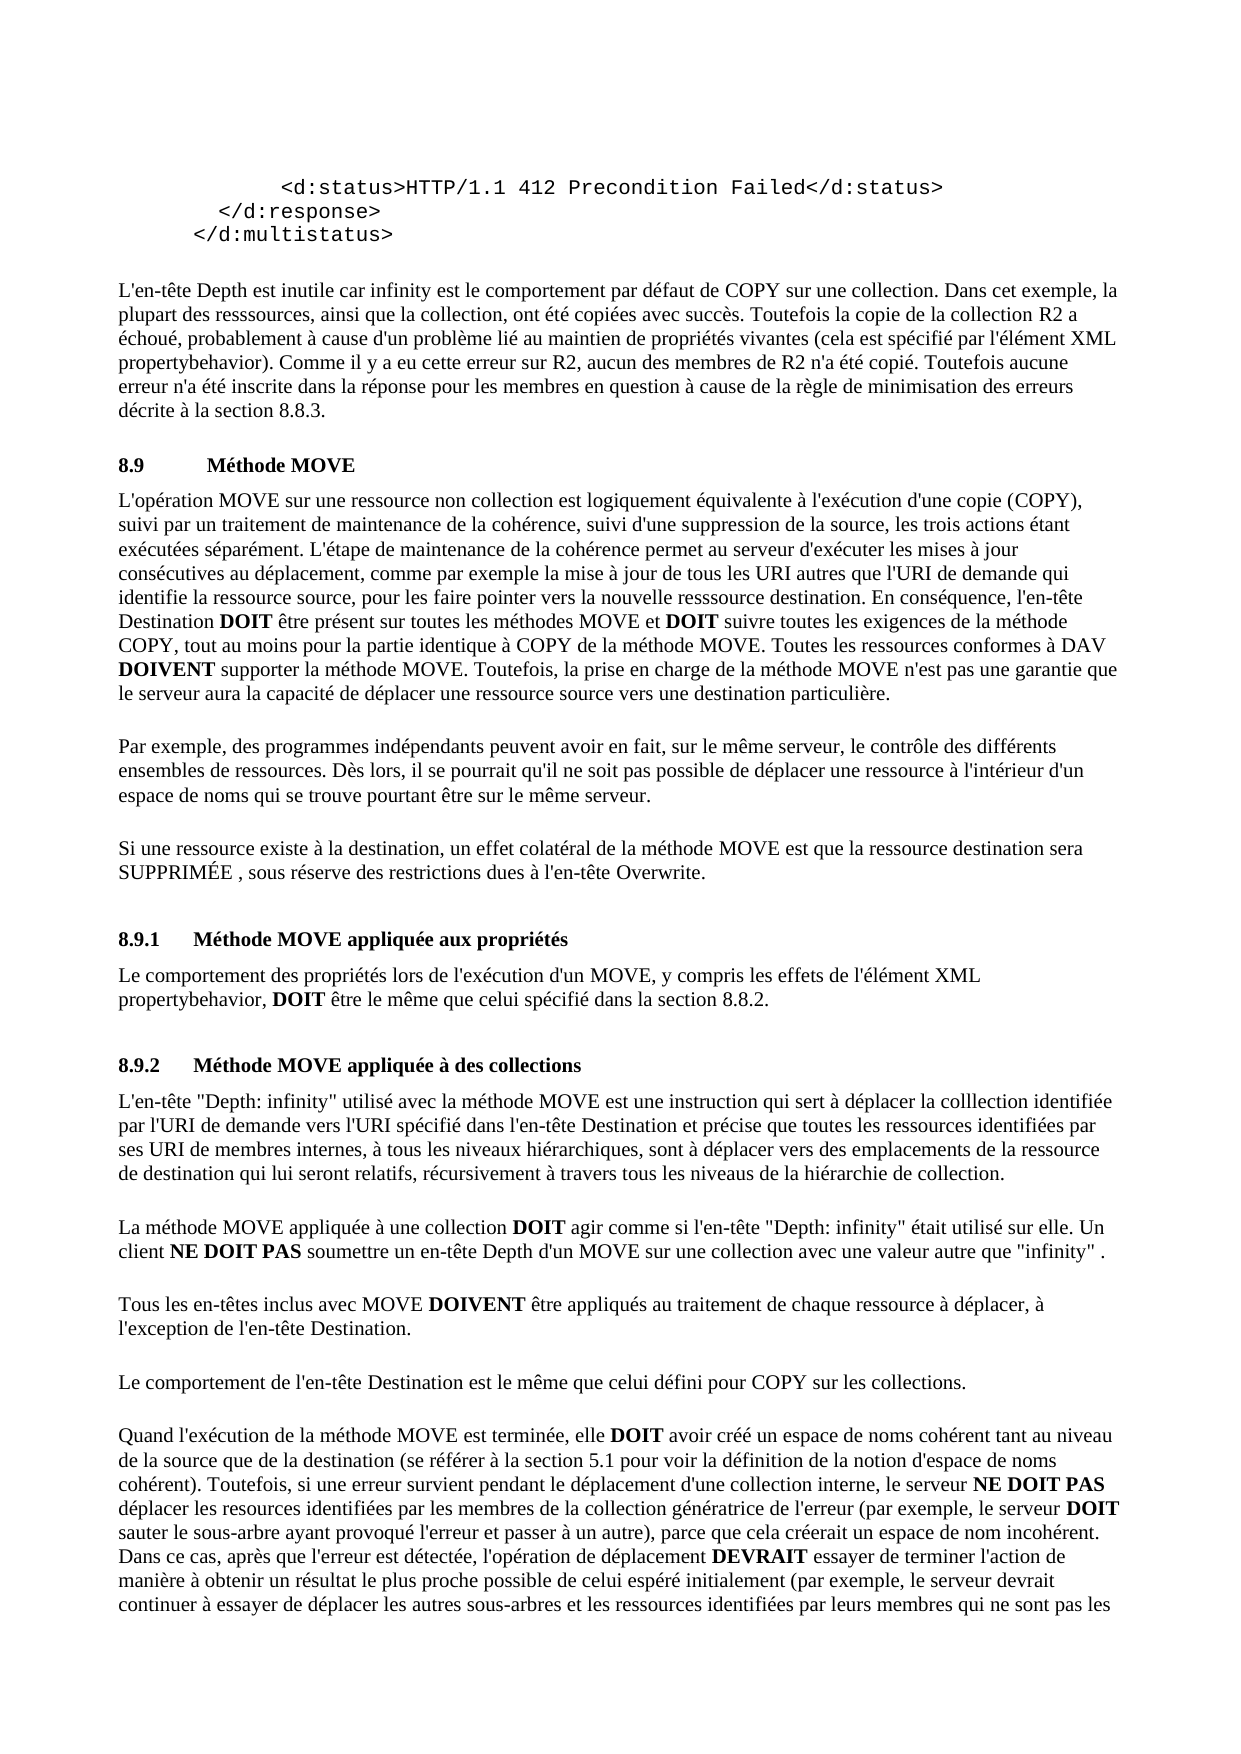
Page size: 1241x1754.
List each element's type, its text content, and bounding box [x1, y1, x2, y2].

subtitle 8.9 Méthode MOVE [118, 452, 1122, 477]
text L'en-tête "Depth: infinity" utilisé avec la méthode MOVE est une instruction qui sert à déplacer la colllection identifiée par l'URI de demande vers l'URI spécifié dans l'en-tête Destination et précise que toutes les ressources identifiées par ses URI de membres internes, à tous les niveaux hiérarchiques, sont à déplacer vers des emplacements de la ressource de destination qui lui seront relatifs, récursivement à travers tous les niveaus de la hiérarchie de collection. [118, 1089, 1122, 1185]
text Par exemple, des programmes indépendants peuvent avoir en fait, sur le même serveur, le contrôle des différents ensembles de ressources. Dès lors, il se pourrait qu'il ne soit pas possible de déplacer une ressource à l'intérieur d'un espace de noms qui se trouve pourtant être sur le même serveur. [118, 734, 1122, 807]
text Le comportement de l'en-tête Destination est le même que celui défini pour COPY sur les collections. [118, 1370, 1122, 1394]
text Si une ressource existe à la destination, un effet colatéral de la méthode MOVE est que la ressource destination sera SUPPRIMÉE , sous réserve des restrictions dues à l'en-tête Overwrite. [118, 836, 1122, 884]
subtitle 8.9.2 Méthode MOVE appliquée à des collections [118, 1053, 1122, 1077]
text L'opération MOVE sur une ressource non collection est logiquement équivalente à l'exécution d'une copie (COPY), suivi par un traitement de maintenance de la cohérence, suivi d'une suppression de la source, les trois actions étant exécutées séparément. L'étape de maintenance de la cohérence permet au serveur d'exécuter les mises à jour consécutives au déplacement, comme par exemple la mise à jour de tous les URI autres que l'URI de demande qui identifie la ressource source, pour les faire pointer vers la nouvelle resssource destination. En conséquence, l'en-tête Destination DOIT être présent sur toutes les méthodes MOVE et DOIT suivre toutes les exigences de la méthode COPY, tout au moins pour la partie identique à COPY de la méthode MOVE. Toutes les ressources conformes à DAV DOIVENT supporter la méthode MOVE. Toutefois, la prise en charge de la méthode MOVE n'est pas une garantie que le serveur aura la capacité de déplacer une ressource source vers une destination particulière. [118, 488, 1122, 705]
text Quand l'exécution de la méthode MOVE est terminée, elle DOIT avoir créé un espace de noms cohérent tant au niveau de la source que de la destination (se référer à la section 5.1 pour voir la définition de la notion d'espace de noms cohérent). Toutefois, si une erreur survient pendant le déplacement d'une collection interne, le serveur NE DOIT PAS déplacer les resources identifiées par les membres de la collection génératrice de l'erreur (par exemple, le serveur DOIT sauter le sous-arbre ayant provoqué l'erreur et passer à un autre), parce que cela créerait un espace de nom incohérent. Dans ce cas, après que l'erreur est détectée, l'opération de déplacement DEVRAIT essayer de terminer l'action de manière à obtenir un résultat le plus proche possible de celui espéré initialement (par exemple, le serveur devrait continuer à essayer de déplacer les autres sous-arbres et les ressources identifiées par leurs membres qui ne sont pas les [118, 1423, 1122, 1616]
subtitle 8.9.1 Méthode MOVE appliquée aux propriétés [118, 927, 1122, 951]
text La méthode MOVE appliquée à une collection DOIT agir comme si l'en-tête "Depth: infinity" était utilisé sur elle. Un client NE DOIT PAS soumettre un en-tête Depth d'un MOVE sur une collection avec une valeur autre que "infinity" . [118, 1215, 1122, 1263]
text Tous les en-têtes inclus avec MOVE DOIVENT être appliqués au traitement de chaque ressource à déplacer, à l'exception de l'en-tête Destination. [118, 1292, 1122, 1340]
text <d:status>HTTP/1.1 412 Precondition Failed</d:status> </d:response> </d:multistatus> [118, 177, 1122, 248]
text Le comportement des propriétés lors de l'exécution d'un MOVE, y compris les effets de l'élément XML propertybehavior, DOIT être le même que celui spécifié dans la section 8.8.2. [118, 962, 1122, 1011]
text L'en-tête Depth est inutile car infinity est le comportement par défaut de COPY sur une collection. Dans cet exemple, la plupart des resssources, ainsi que la collection, ont été copiées avec succès. Toutefois la copie de la collection R2 a échoué, probablement à cause d'un problème lié au maintien de propriétés vivantes (cela est spécifié par l'élément XML propertybehavior). Comme il y a eu cette erreur sur R2, aucun des membres de R2 n'a été copié. Toutefois aucune erreur n'a été inscrite dans la réponse pour les membres en question à cause de la règle de minimisation des erreurs décrite à la section 8.8.3. [118, 277, 1122, 422]
